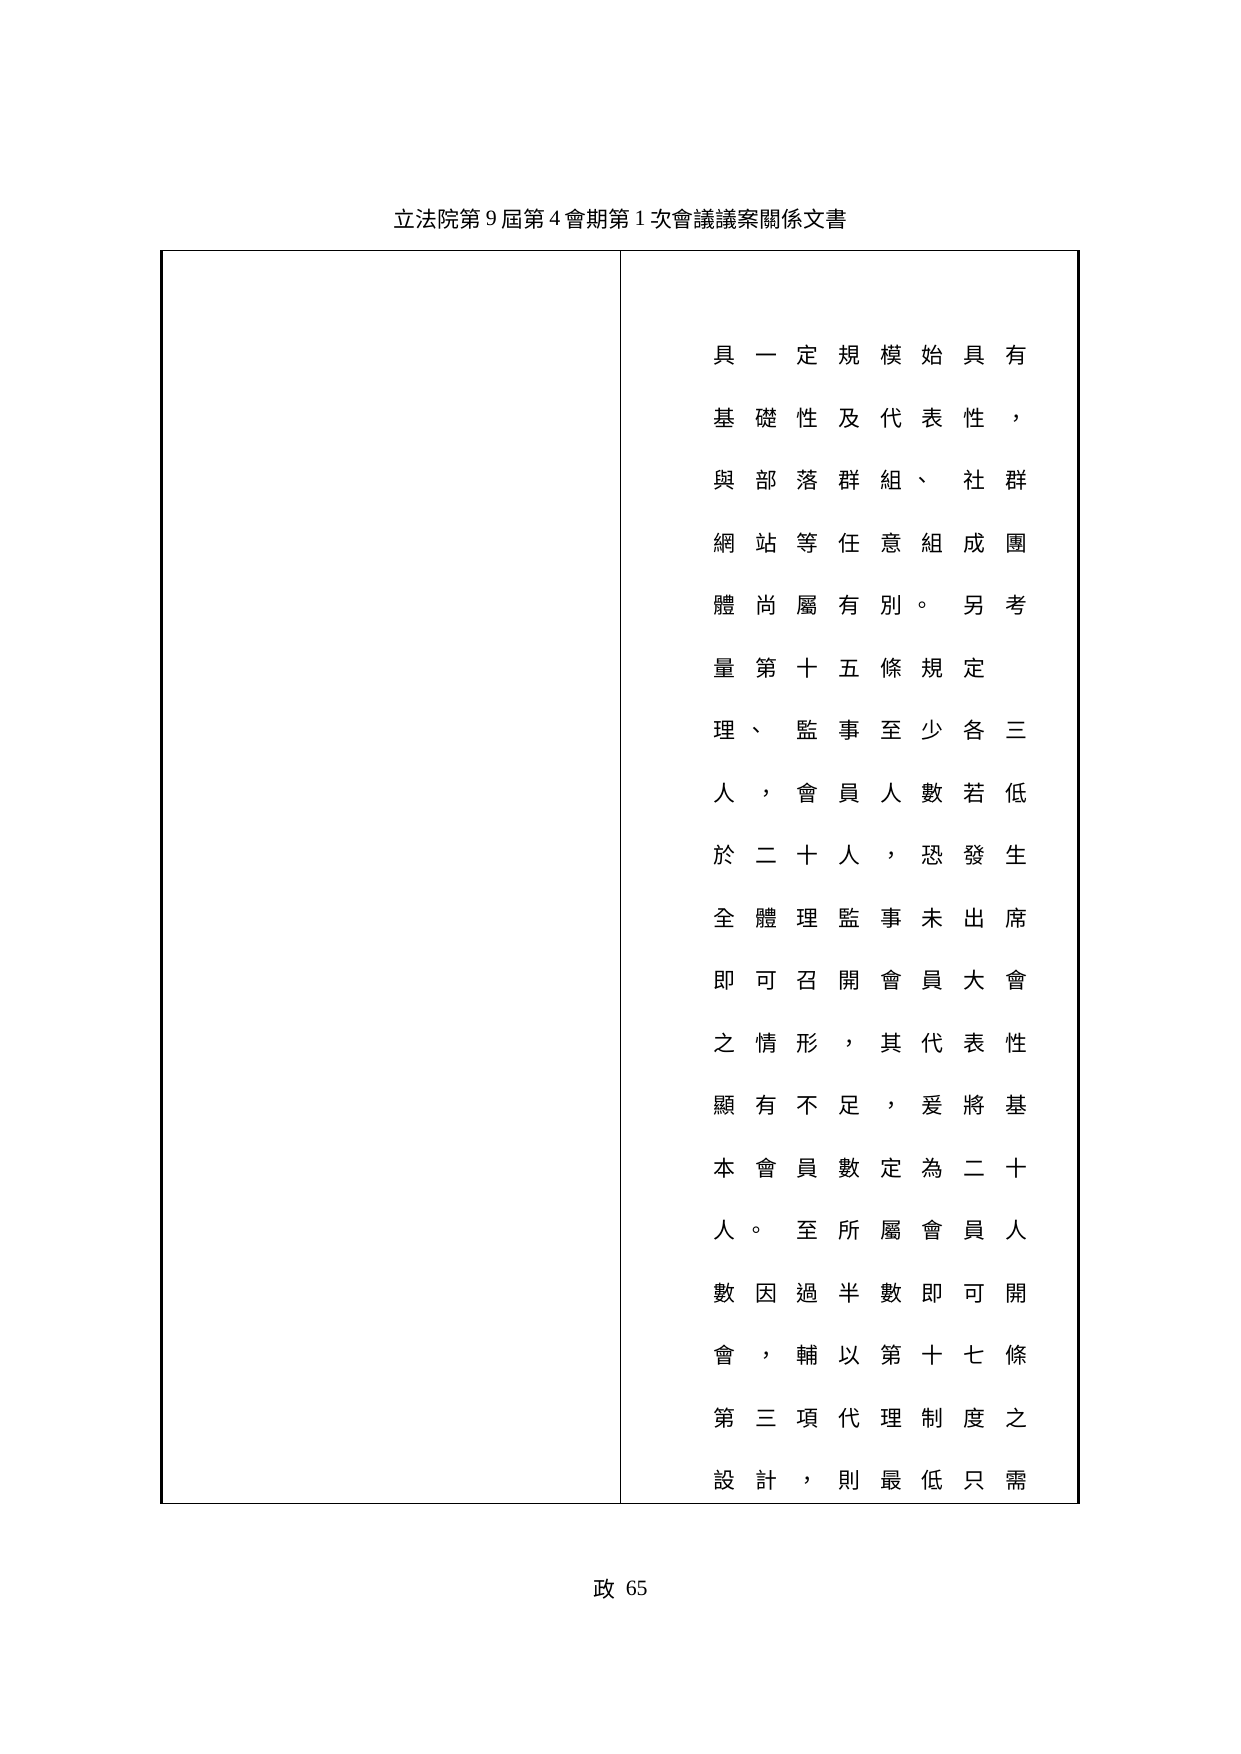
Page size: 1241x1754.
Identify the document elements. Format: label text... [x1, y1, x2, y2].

table_cell 具一定規模始具有基礎性及代表性，與部落群組、社群網站等任意組成團體尚屬有別。另考量第十五條規定理、監事至少各三人，會員人數若低於二十人，恐發生全體理監事未出席即可召開會員大會之情形，其代表性顯有不足，爰將基本會員數定為二十人。至所屬會員人數因過半數即可開會，輔以第十七條第三項代理制度之設計，則最低只需 [621, 251, 1077, 1503]
table_cell [163, 251, 620, 1503]
